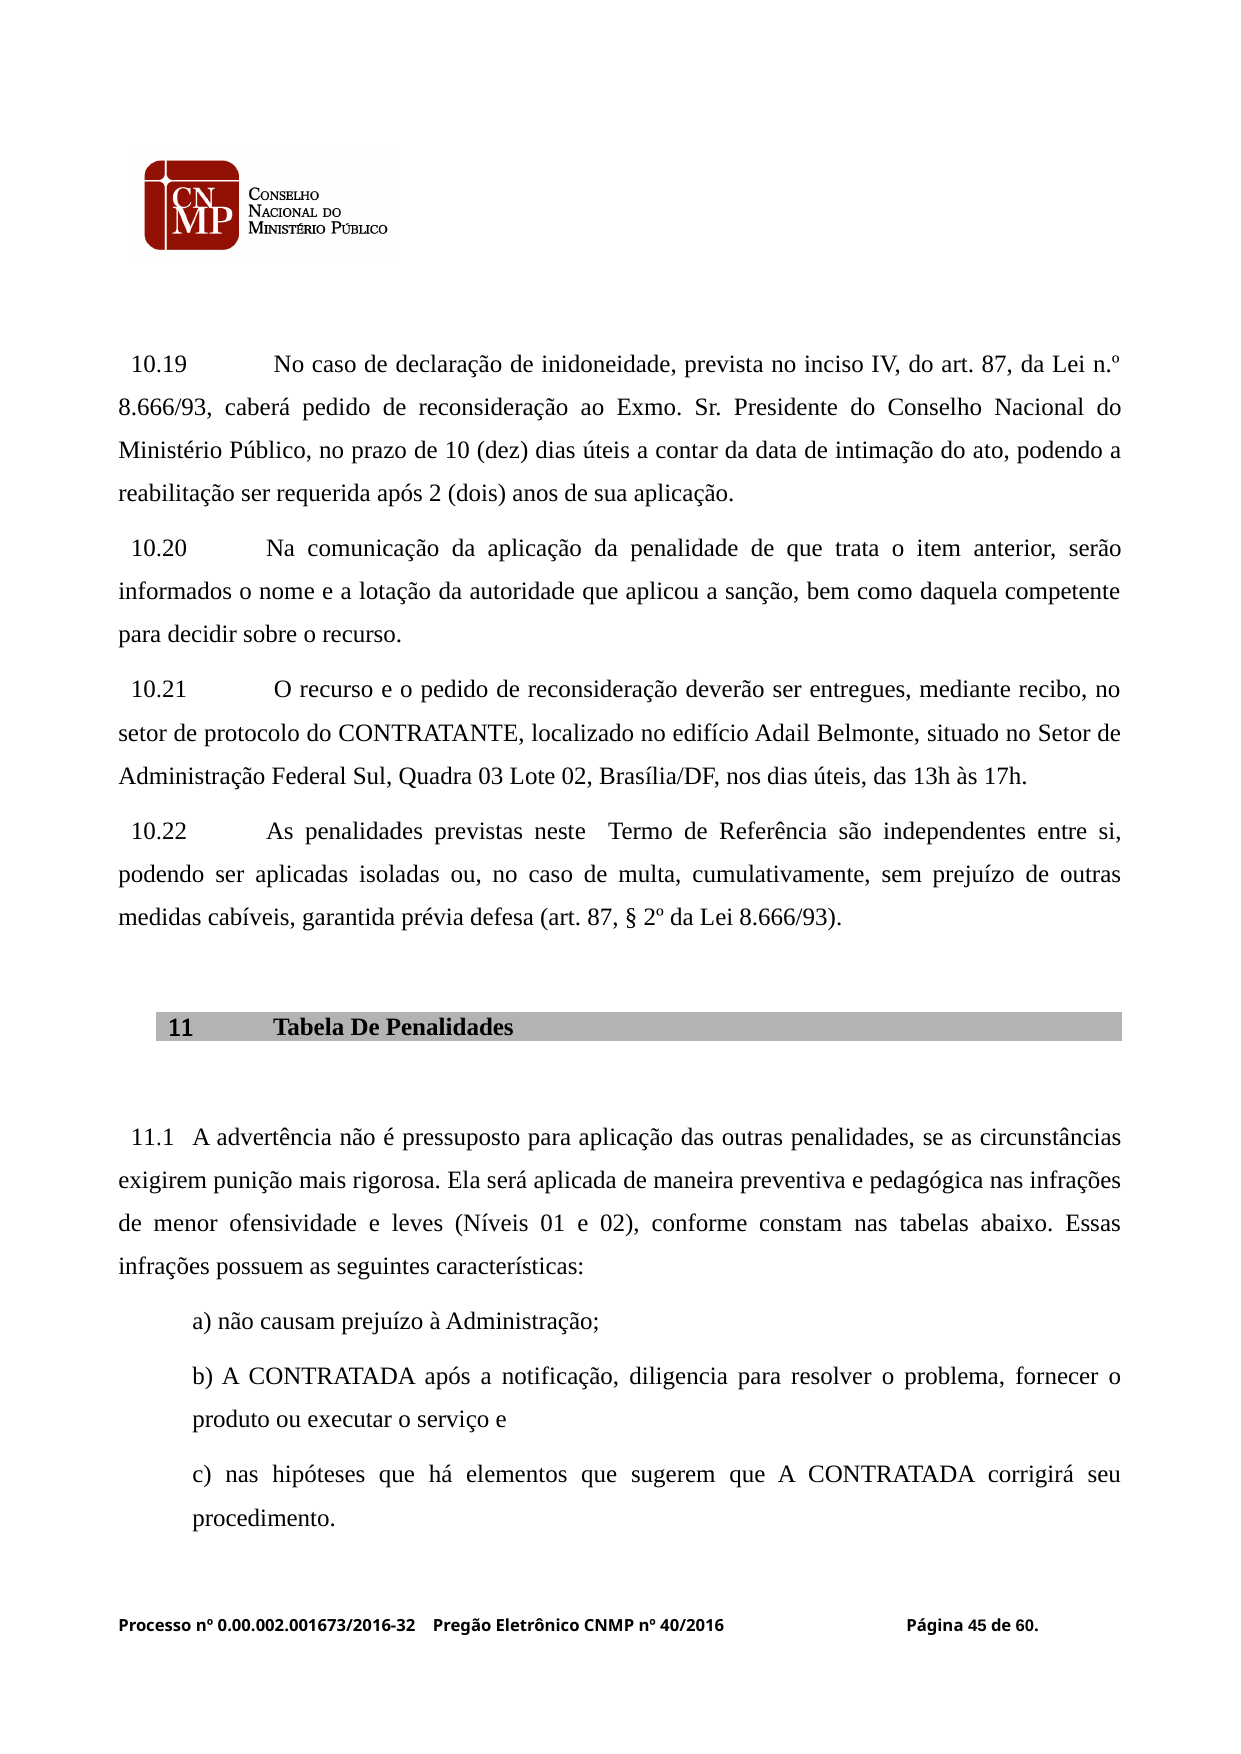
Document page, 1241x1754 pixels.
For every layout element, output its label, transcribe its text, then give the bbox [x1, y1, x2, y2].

list Na comunicação da aplicação da penalidade de que trata o item anterior, serão informados o nome e a lotação da autoridade que aplicou a sanção, bem como daquela competente para decidir sobre o recurso. [118, 533, 1122, 648]
list O recurso e o pedido de reconsideração deverão ser entregues, mediante recibo, no setor de protocolo do CONTRATANTE, localizado no edifício Adail Belmonte, situado no Setor de Administração Federal Sul, Quadra 03 Lote 02, Brasília/DF, nos dias úteis, das 13h às 17h. [118, 674, 1122, 789]
list No caso de declaração de inidoneidade, prevista no inciso IV, do art. 87, da Lei n.º 8.666/93, caberá pedido de reconsideração ao Exmo. Sr. Presidente do Conselho Nacional do Ministério Público, no prazo de 10 (dez) dias úteis a contar da data de intimação do ato, podendo a reabilitação ser requerida após 2 (dois) anos de sua aplicação. [118, 349, 1122, 507]
list A advertência não é pressuposto para aplicação das outras penalidades, se as circunstâncias exigirem punição mais rigorosa. Ela será aplicada de maneira preventiva e pedagógica nas infrações de menor ofensividade e leves (Níveis 01 e 02), conforme constam nas tabelas abaixo. Essas infrações possuem as seguintes características: [118, 1122, 1122, 1280]
list As penalidades previstas neste Termo de Referência são independentes entre si, podendo ser aplicadas isoladas ou, no caso de multa, cumulativamente, sem prejuízo de outras medidas cabíveis, garantida prévia defesa (art. 87, § 2º da Lei 8.666/93). [118, 816, 1122, 931]
list c) nas hipóteses que há elementos que sugerem que A CONTRATADA corrigirá seu procedimento. [192, 1459, 1122, 1531]
list b) A CONTRATADA após a notificação, diligencia para resolver o problema, fornecer o produto ou executar o serviço e [192, 1361, 1122, 1433]
list a) não causam prejuízo à Administração; [192, 1306, 1122, 1335]
picture [128, 146, 398, 264]
list Tabela De Penalidades [156, 1012, 1122, 1041]
